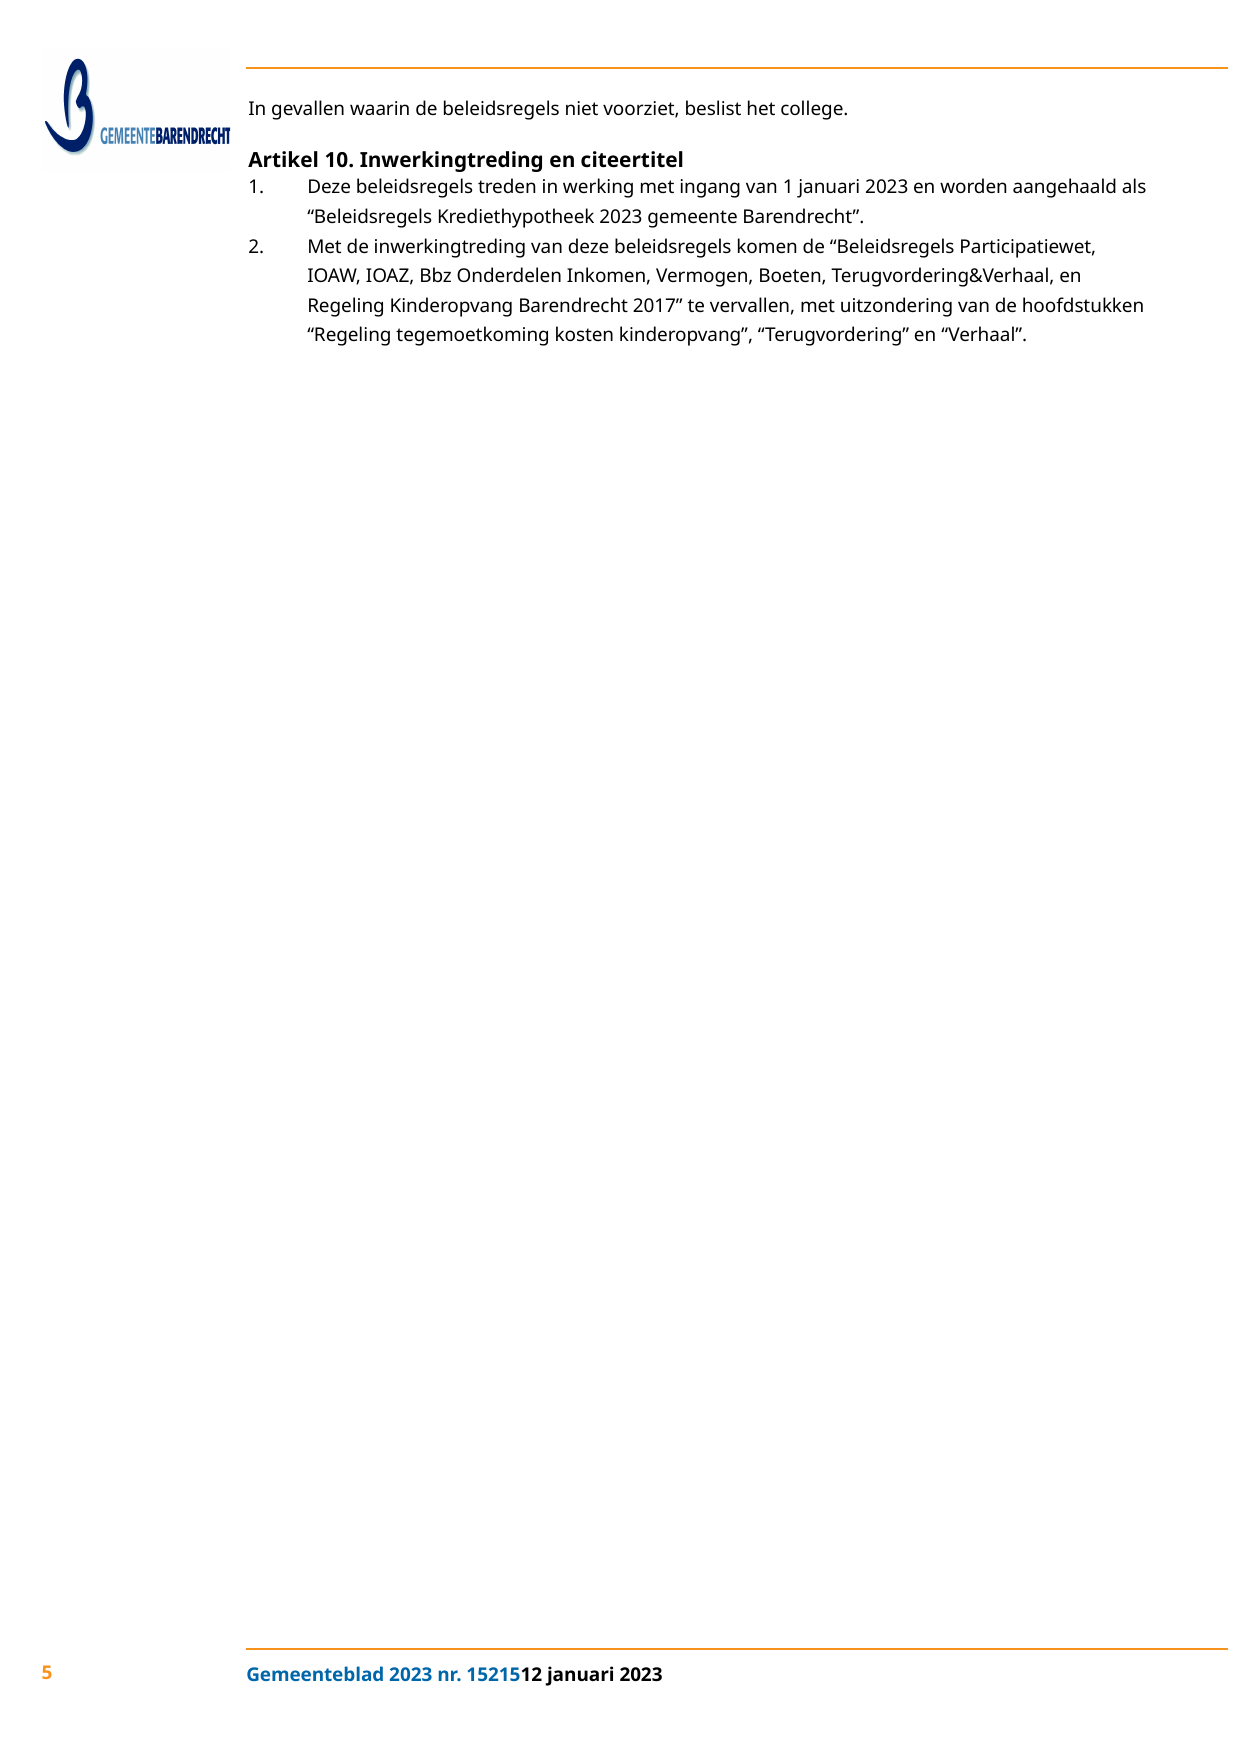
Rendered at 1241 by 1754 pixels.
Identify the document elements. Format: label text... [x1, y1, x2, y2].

text In gevallen waarin de beleidsregels niet voorziet, beslist het college. [248, 95, 1152, 121]
list Met de inwerkingtreding van deze beleidsregels komen de “Beleidsregels Participatiewet, IOAW, IOAZ, Bbz Onderdelen Inkomen, Vermogen, Boeten, Terugvordering&Verhaal, en Regeling Kinderopvang Barendrecht 2017” te vervallen, met uitzondering van de hoofdstukken “Regeling tegemoetkoming kosten kinderopvang”, “Terugvordering” en “Verhaal”. [248, 233, 1152, 347]
picture [41, 47, 231, 172]
list Deze beleidsregels treden in werking met ingang van 1 januari 2023 en worden aangehaald als “Beleidsregels Krediethypotheek 2023 gemeente Barendrecht”. [248, 174, 1152, 229]
text Artikel 10. Inwerkingtreding en citeertitel [248, 145, 1152, 174]
